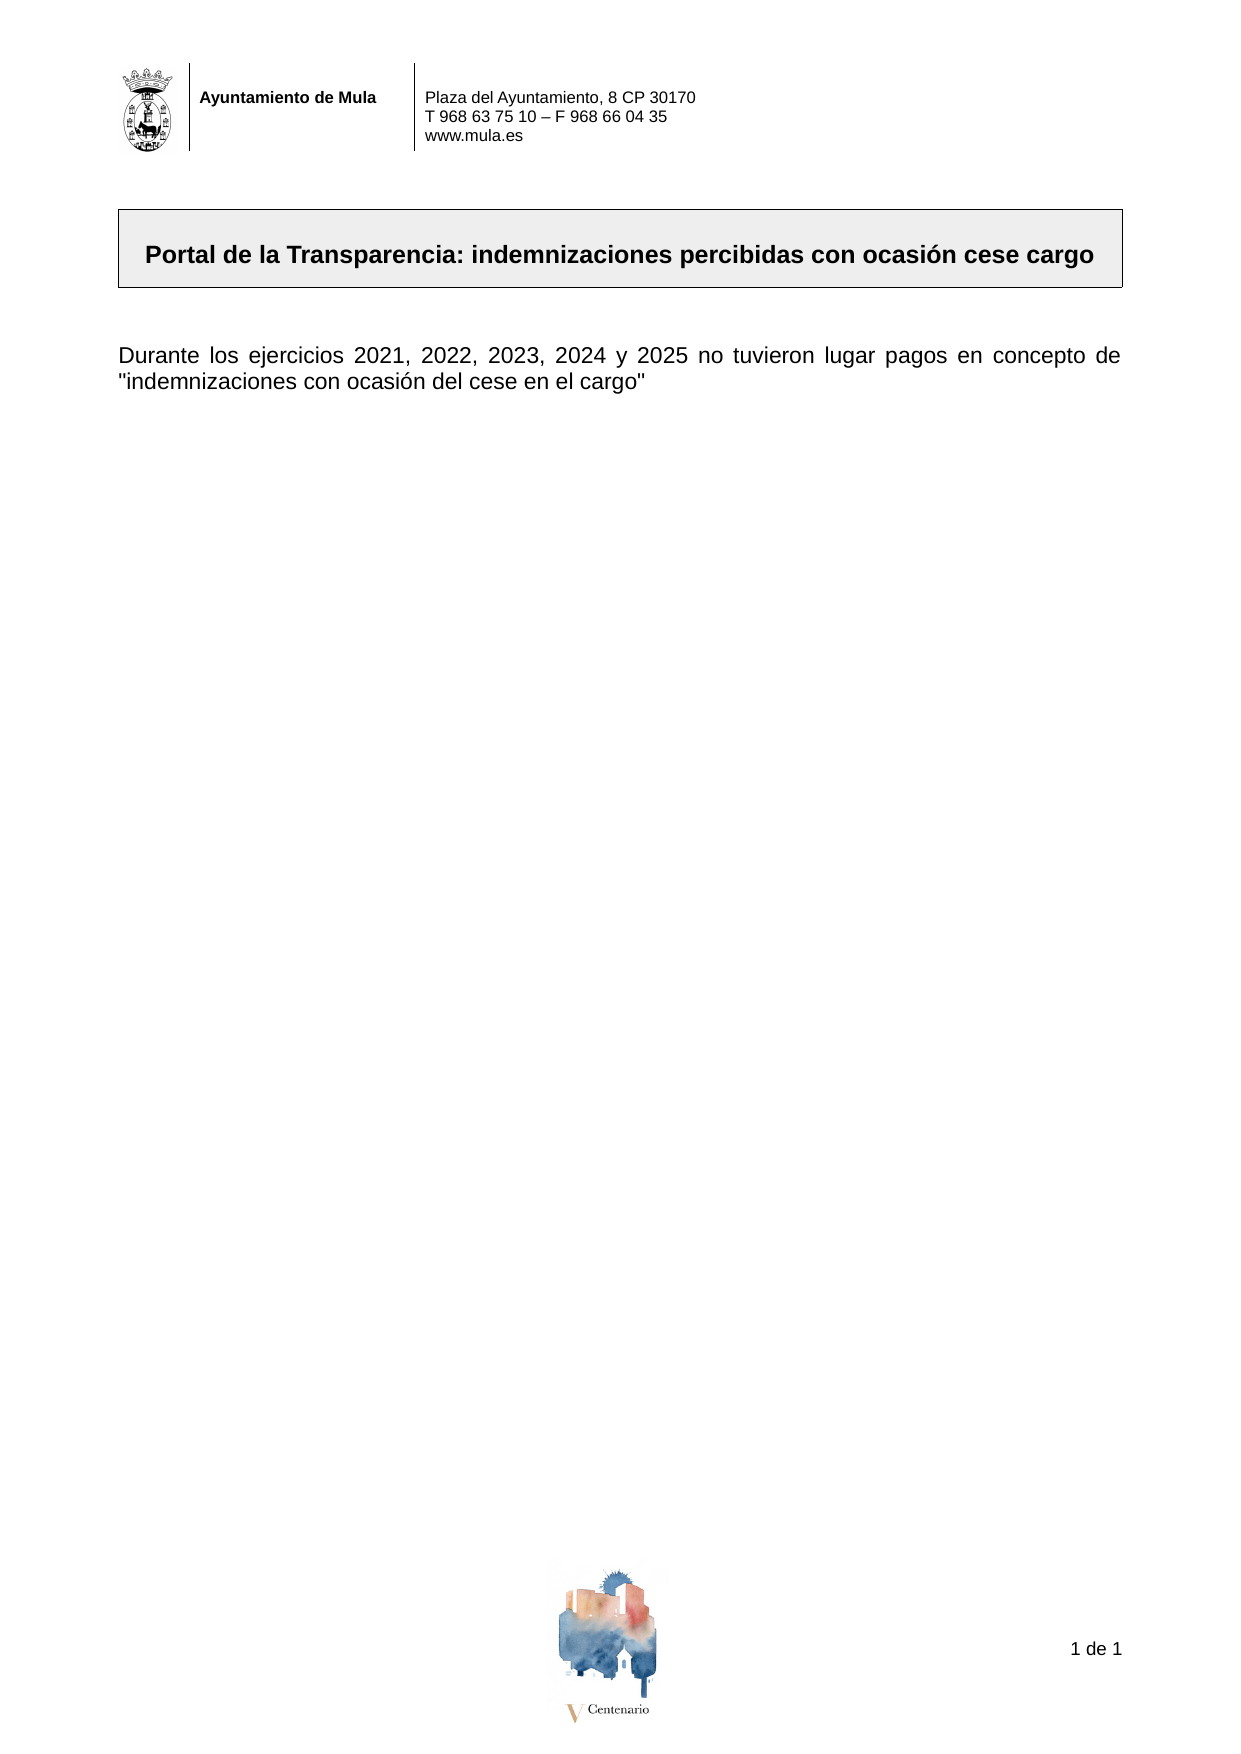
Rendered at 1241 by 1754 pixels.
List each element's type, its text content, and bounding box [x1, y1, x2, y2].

picture [546, 1559, 669, 1731]
table_header Portal de la Transparencia: indemnizaciones percibidas con ocasión cese cargo [119, 210, 1122, 287]
text Durante los ejercicios 2021, 2022, 2023, 2024 y 2025 no tuvieron lugar pagos en concepto de "indemnizaciones con ocasión del cese en el cargo" [118, 342, 1122, 394]
picture [117, 68, 177, 153]
